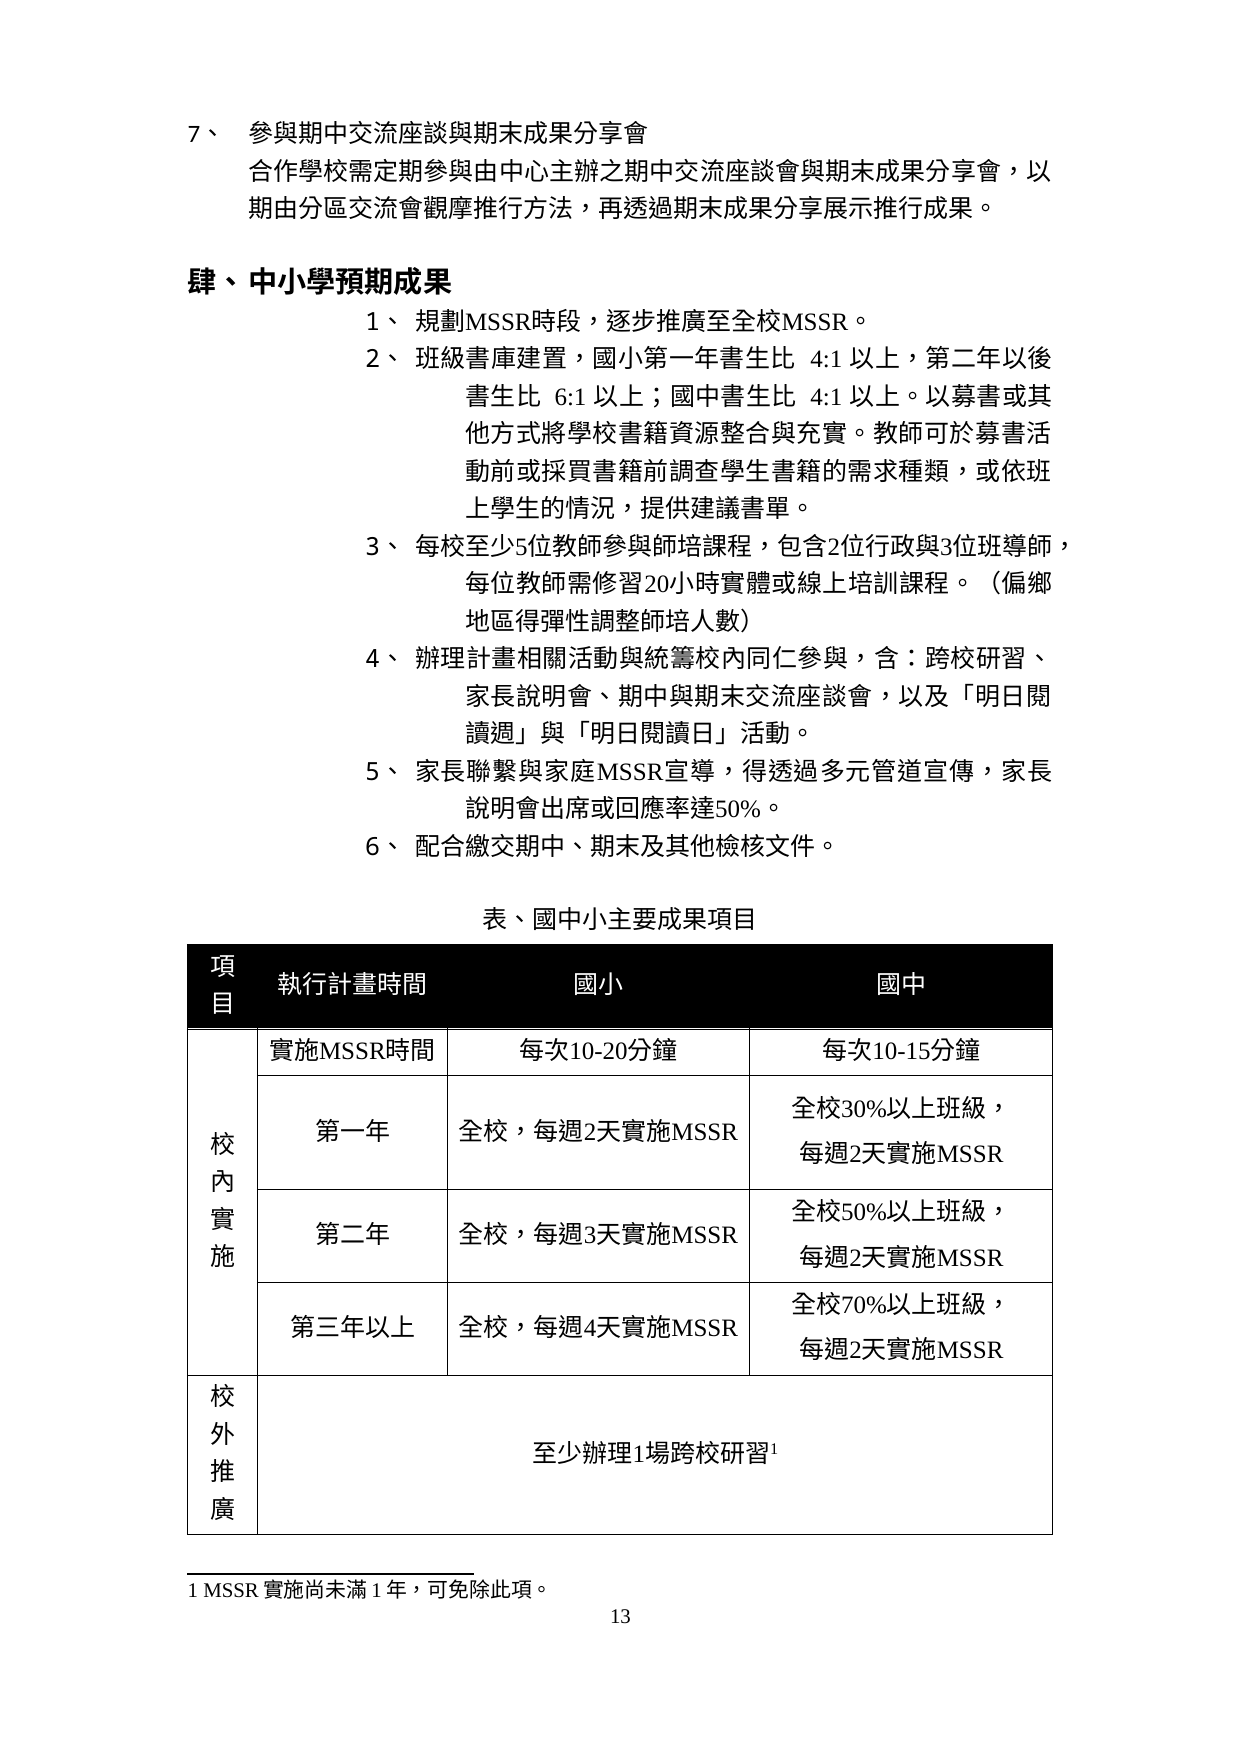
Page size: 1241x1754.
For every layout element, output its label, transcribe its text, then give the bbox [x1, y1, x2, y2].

table_header 執行計畫時間 [258, 945, 447, 1028]
list 配合繳交期中、期末及其他檢核文件。 [365, 825, 1053, 862]
table_cell 校內 實施 [188, 1030, 257, 1375]
list 辦理計畫相關活動與統籌校內同仁參與，含：跨校研習、家長說明會、期中與期末交流座談會，以及「明日閱讀週」與「明日閱讀日」活動。 [365, 637, 1053, 750]
table_cell 第一年 [258, 1076, 447, 1189]
table_cell 第二年 [258, 1190, 447, 1282]
table_cell 第三年以上 [258, 1283, 447, 1375]
table_cell 至少辦理1場跨校研習 [258, 1376, 1052, 1534]
table_header 國中 [750, 945, 1052, 1028]
table_cell 每次10-15分鐘 [750, 1030, 1052, 1075]
table_cell 校外 推廣 [188, 1376, 257, 1534]
table_cell 實施MSSR時間 [258, 1030, 447, 1075]
table_cell 全校，每週4天實施MSSR [448, 1283, 749, 1375]
table_cell 全校30%以上班級， 每週2天實施MSSR [750, 1076, 1052, 1189]
list 班級書庫建置，國小第一年書生比 4:1 以上，第二年以後書生比 6:1 以上；國中書生比 4:1 以上。以募書或其他方式將學校書籍資源整合與充實。教師可於募書活動前或採買書籍前調查學生書籍的需求種類，或依班上學生的情況，提供建議書單。 [365, 337, 1053, 525]
table_cell 全校，每週3天實施MSSR [448, 1190, 749, 1282]
list 參與期中交流座談與期末成果分享會 [187, 112, 1053, 150]
table_cell 每次10-20分鐘 [448, 1030, 749, 1075]
list 中小學預期成果 [187, 262, 1053, 300]
text 表、國中小主要成果項目 [187, 899, 1053, 936]
table_header 國小 [448, 945, 749, 1028]
list 每校至少5位教師參與師培課程，包含2位行政與3位班導師，每位教師需修習20小時實體或線上培訓課程。（偏鄉地區得彈性調整師培人數） [365, 525, 1053, 637]
table_cell 全校，每週2天實施MSSR [448, 1076, 749, 1189]
list 家長聯繫與家庭MSSR宣導，得透過多元管道宣傳，家長說明會出席或回應率達50%。 [365, 750, 1053, 825]
text 合作學校需定期參與由中心主辦之期中交流座談會與期末成果分享會，以期由分區交流會觀摩推行方法，再透過期末成果分享展示推行成果。 [248, 150, 1053, 225]
list 規劃MSSR時段，逐步推廣至全校MSSR。 [365, 300, 1053, 337]
table_cell 全校50%以上班級， 每週2天實施MSSR [750, 1190, 1052, 1282]
table_header 項目 [188, 945, 257, 1028]
table_cell 全校70%以上班級， 每週2天實施MSSR [750, 1283, 1052, 1375]
